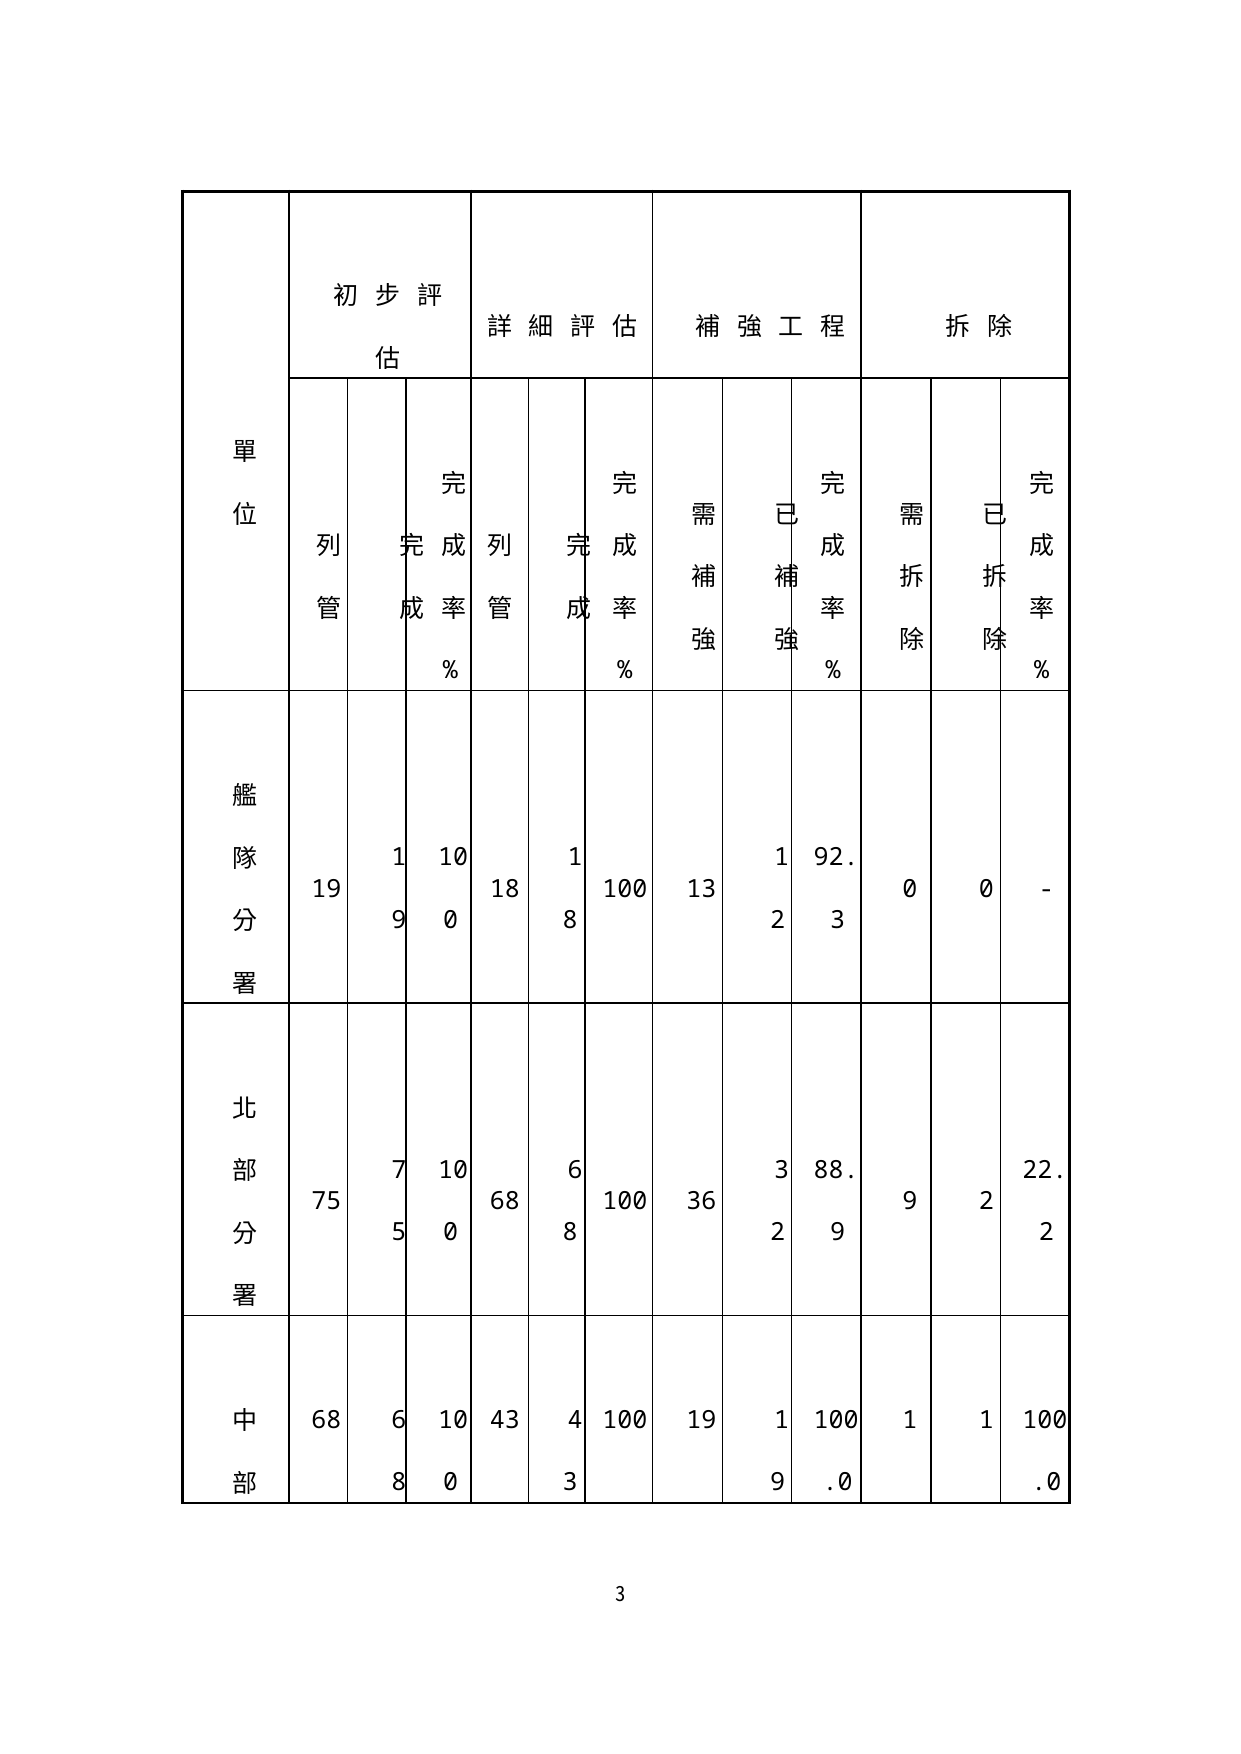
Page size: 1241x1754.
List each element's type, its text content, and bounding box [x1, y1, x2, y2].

table_cell 需拆除 [862, 379, 930, 689]
table_header 補強工程 [653, 193, 860, 377]
table_cell 19 [290, 691, 347, 1002]
table_cell 中部 [184, 1316, 288, 1502]
table_cell 22.2 [1001, 1004, 1068, 1314]
table_cell 36 [653, 1004, 722, 1314]
table_cell 艦隊分署 [184, 691, 288, 1002]
table_cell 12 [723, 691, 791, 1002]
table_cell 18 [472, 691, 528, 1002]
table_cell 1 [862, 1316, 930, 1502]
table_cell 100 [586, 1004, 652, 1314]
table_cell 9 [862, 1004, 930, 1314]
table_cell 100 [586, 691, 652, 1002]
table_header 單位 [184, 193, 288, 689]
table_cell 75 [348, 1004, 405, 1314]
table_cell 68 [529, 1004, 584, 1314]
table_cell 68 [472, 1004, 528, 1314]
table_cell 18 [529, 691, 584, 1002]
table_cell 19 [348, 691, 405, 1002]
table_cell 43 [472, 1316, 528, 1502]
table_cell 43 [529, 1316, 584, 1502]
table_cell 0 [932, 691, 1000, 1002]
table_cell 100.0 [1001, 1316, 1068, 1502]
table_cell 需補強 [653, 379, 722, 689]
table_cell 68 [348, 1316, 405, 1502]
table_cell 100.0 [792, 1316, 860, 1502]
table_cell 列管 [290, 379, 347, 689]
table_cell 100 [407, 1004, 470, 1314]
table_header 拆除 [862, 193, 1068, 377]
table_cell 0 [862, 691, 930, 1002]
table_cell 北部分署 [184, 1004, 288, 1314]
table_cell 88.9 [792, 1004, 860, 1314]
table_cell 100 [586, 1316, 652, 1502]
table_cell 完成率% [792, 379, 860, 689]
table_cell 19 [653, 1316, 722, 1502]
table_cell 已補強 [723, 379, 791, 689]
table_cell 2 [932, 1004, 1000, 1314]
table_cell 完成率% [407, 379, 470, 689]
table_cell 68 [290, 1316, 347, 1502]
table_header 初步評估 [290, 193, 470, 377]
table_cell 完成率% [586, 379, 652, 689]
table_cell 完成 [529, 379, 584, 689]
table_cell 75 [290, 1004, 347, 1314]
table_cell 92.3 [792, 691, 860, 1002]
table_cell 完成 [348, 379, 405, 689]
table_cell 13 [653, 691, 722, 1002]
table_cell 完成率% [1001, 379, 1068, 689]
table_cell 32 [723, 1004, 791, 1314]
table_cell 19 [723, 1316, 791, 1502]
table_cell - [1001, 691, 1068, 1002]
table_header 詳細評估 [472, 193, 652, 377]
table_cell 100 [407, 1316, 470, 1502]
table_cell 已拆除 [932, 379, 1000, 689]
table_cell 1 [932, 1316, 1000, 1502]
table_cell 列管 [472, 379, 528, 689]
table_cell 100 [407, 691, 470, 1002]
